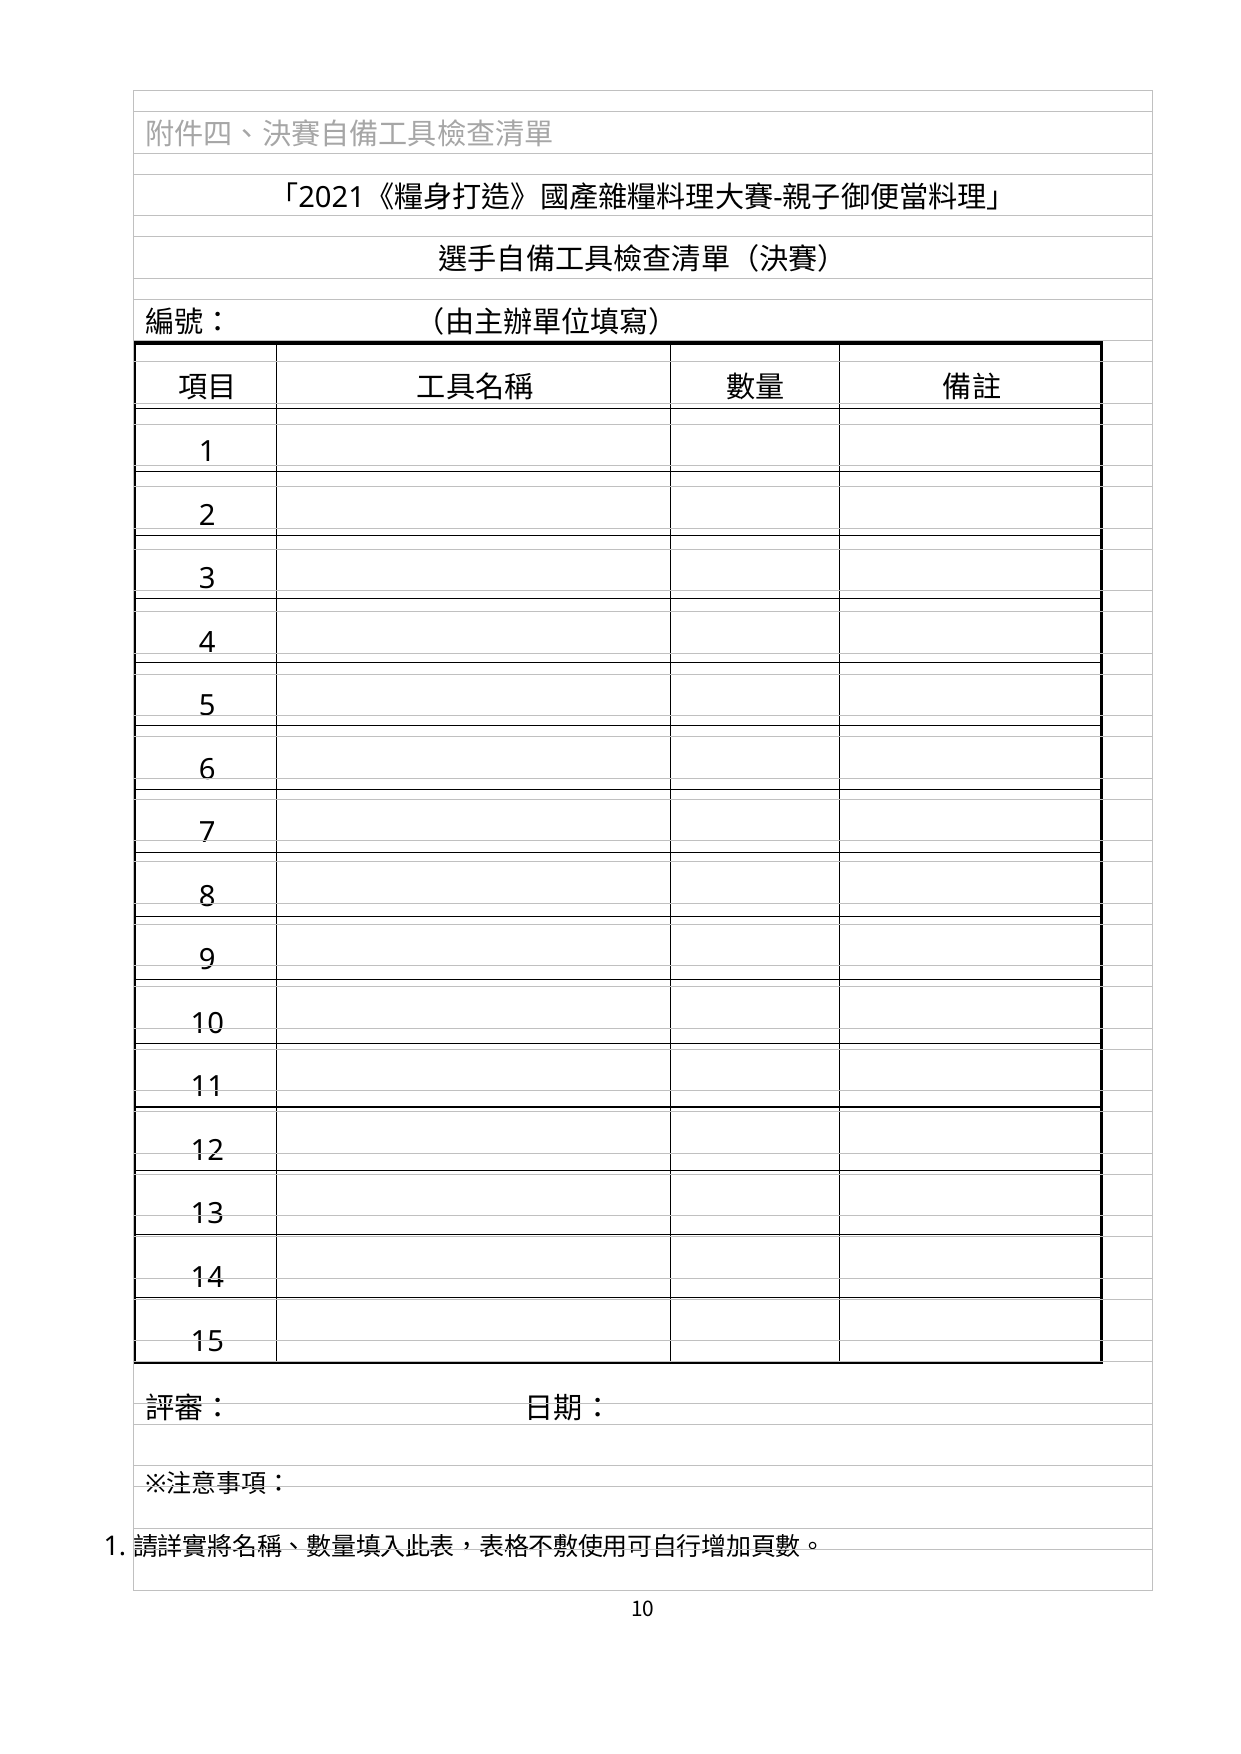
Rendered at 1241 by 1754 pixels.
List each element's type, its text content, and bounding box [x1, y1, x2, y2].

table_cell [671, 925, 839, 965]
table_cell [671, 1341, 839, 1361]
table_cell [277, 800, 670, 840]
table_cell [840, 550, 1100, 590]
table_cell [277, 726, 670, 736]
table_cell [277, 790, 670, 799]
table_header [277, 345, 670, 361]
table_cell [277, 529, 670, 534]
table_cell 9 [136, 917, 276, 924]
table_cell [277, 425, 670, 465]
list 請詳實將名稱、數量填入此表，表格不敷使用可自行增加頁數。 [134, 1503, 1152, 1528]
table_cell [840, 1216, 1100, 1233]
table_cell [671, 904, 839, 916]
table_cell [840, 862, 1100, 903]
table_cell [840, 800, 1100, 840]
table_cell [840, 1279, 1100, 1297]
table_cell [277, 1091, 670, 1106]
list 請詳實將名稱、數量填入此表，表格不敷使用可自行增加頁數。 [134, 1550, 1152, 1565]
table_cell [671, 550, 839, 590]
table_cell [671, 800, 839, 840]
table_cell [840, 487, 1100, 528]
table_cell [671, 599, 839, 611]
table_cell 8 [136, 904, 276, 916]
table_cell [277, 1279, 670, 1297]
table_cell [671, 841, 839, 852]
table_cell [840, 1050, 1100, 1090]
table_cell [277, 1300, 670, 1340]
table_cell [277, 409, 670, 424]
table_header [840, 345, 1100, 361]
table_cell [136, 466, 276, 471]
table_cell 10 [136, 980, 276, 986]
table_cell 1 [136, 425, 276, 465]
table_cell [671, 862, 839, 903]
table_cell [277, 841, 670, 852]
table_cell [277, 779, 670, 789]
table_cell [671, 409, 839, 424]
table_cell [840, 1029, 1100, 1043]
table_cell [840, 987, 1100, 1028]
table_cell [671, 487, 839, 528]
table_cell [671, 987, 839, 1028]
table_cell [840, 925, 1100, 965]
table_cell [840, 612, 1100, 653]
text 選手自備工具檢查清單（決賽） [134, 237, 1152, 278]
table_header 數量 [671, 362, 839, 403]
table_cell [277, 1154, 670, 1170]
table_cell [671, 663, 839, 674]
table_cell [840, 904, 1100, 916]
table_cell [671, 737, 839, 778]
table_cell [671, 1216, 839, 1233]
table_cell [840, 663, 1100, 674]
table_cell [277, 987, 670, 1028]
table_cell [277, 917, 670, 924]
table_cell [840, 853, 1100, 861]
table_cell [671, 1154, 839, 1170]
table_cell [277, 862, 670, 903]
table_cell [840, 716, 1100, 725]
table_cell [277, 966, 670, 979]
text [134, 154, 1152, 174]
table_cell [840, 726, 1100, 736]
text ※注意事項： [145, 1466, 1152, 1486]
table_cell [136, 529, 276, 534]
table_cell [671, 536, 839, 549]
table_cell [840, 966, 1100, 979]
table_cell 7 [136, 841, 276, 852]
table_cell [671, 726, 839, 736]
text 「2021《糧身打造》國產雜糧料理大賽-親子御便當料理」 [134, 175, 1152, 215]
table_cell 11 [136, 1050, 276, 1090]
table_cell [136, 591, 276, 598]
table_cell [277, 1175, 670, 1215]
table_cell 8 [202, 896, 211, 903]
text 評審： 日期： [145, 1364, 1152, 1403]
table_cell 8 [203, 887, 210, 894]
table_header 項目 [136, 362, 276, 403]
table_cell 15 [136, 1341, 276, 1361]
table_cell 10 [136, 1029, 276, 1043]
table_cell [840, 472, 1100, 486]
table_cell [671, 966, 839, 979]
table_cell [671, 591, 839, 598]
table_cell [840, 599, 1100, 611]
table_cell [671, 1044, 839, 1049]
table_cell 6 [136, 779, 276, 789]
table_cell [277, 853, 670, 861]
table_cell [277, 536, 670, 549]
table_cell 6 [202, 768, 211, 777]
table_cell [277, 1029, 670, 1043]
table_cell [671, 1175, 839, 1215]
table_cell [840, 536, 1100, 549]
table_cell 3 [136, 550, 276, 590]
table_header [136, 345, 276, 361]
table_header [671, 345, 839, 361]
table_cell [277, 466, 670, 471]
table_cell 6 [136, 737, 276, 778]
table_cell 11 [136, 1044, 276, 1049]
table_cell [840, 466, 1100, 471]
table_cell [840, 529, 1100, 534]
table_cell [840, 1237, 1100, 1278]
table_cell [671, 853, 839, 861]
table_cell 10 [211, 1014, 220, 1028]
table_cell [840, 1112, 1100, 1153]
table_cell [277, 1050, 670, 1090]
table_cell [136, 472, 276, 486]
table_cell [840, 980, 1100, 986]
table_cell 14 [212, 1269, 218, 1278]
table_cell [840, 409, 1100, 424]
table_cell [840, 779, 1100, 789]
table_cell [671, 466, 839, 471]
table_cell 5 [136, 675, 276, 715]
table_cell 4 [136, 612, 276, 653]
table_cell [840, 1154, 1100, 1170]
table_cell [277, 925, 670, 965]
table_cell [840, 1044, 1100, 1049]
table_cell [671, 612, 839, 653]
table_cell [840, 675, 1100, 715]
table_cell [136, 409, 276, 424]
table_cell [671, 529, 839, 534]
table_cell [671, 654, 839, 662]
text ※注意事項： [145, 1440, 1152, 1465]
table_cell 9 [136, 925, 276, 965]
table_cell [136, 536, 276, 549]
table_cell [277, 654, 670, 662]
table_cell [840, 737, 1100, 778]
table_cell 6 [136, 726, 276, 736]
table_cell [277, 1112, 670, 1153]
text ※注意事項： [145, 1487, 1152, 1503]
table_cell [840, 1175, 1100, 1215]
table_cell [671, 716, 839, 725]
table_cell [136, 599, 276, 611]
table_cell [671, 1112, 839, 1153]
table_cell [671, 675, 839, 715]
table_cell 10 [136, 987, 276, 1028]
text 附件四、決賽自備工具檢查清單 [145, 112, 1152, 153]
table_cell [277, 591, 670, 598]
table_cell 13 [136, 1216, 276, 1233]
table_cell [840, 425, 1100, 465]
text 評審： 日期： [145, 1404, 1152, 1424]
list 請詳實將名稱、數量填入此表，表格不敷使用可自行增加頁數。 [134, 1529, 1152, 1549]
table_cell [136, 654, 276, 662]
text [145, 279, 1152, 299]
table_cell [277, 1044, 670, 1049]
table_cell 15 [136, 1300, 276, 1340]
table_cell [671, 1237, 839, 1278]
table_cell [671, 917, 839, 924]
text 編號： （由主辦單位填寫） [145, 300, 1152, 340]
table_cell 12 [136, 1154, 276, 1170]
table_cell [840, 841, 1100, 852]
table_cell [277, 1237, 670, 1278]
table_cell [671, 1279, 839, 1297]
table_cell [277, 675, 670, 715]
table_cell [671, 779, 839, 789]
table_cell [277, 663, 670, 674]
table_cell [136, 716, 276, 725]
table_cell [840, 790, 1100, 799]
table_cell 12 [136, 1112, 276, 1153]
table_cell [277, 612, 670, 653]
table_header 工具名稱 [277, 362, 670, 403]
table_cell [277, 599, 670, 611]
table_cell [671, 980, 839, 986]
table_cell [277, 1216, 670, 1233]
table_cell [277, 550, 670, 590]
text [134, 216, 1152, 236]
table_cell 7 [136, 800, 276, 840]
table_cell 9 [202, 950, 211, 959]
table_cell 11 [136, 1091, 276, 1106]
text [145, 91, 1152, 111]
table_cell [277, 716, 670, 725]
table_cell 14 [136, 1237, 276, 1278]
table_cell [671, 472, 839, 486]
list 請詳實將名稱、數量填入此表，表格不敷使用可自行增加頁數。 [103, 1503, 133, 1565]
table_cell 8 [136, 862, 276, 903]
table_cell [671, 1050, 839, 1090]
table_cell [671, 425, 839, 465]
table_cell [277, 737, 670, 778]
table_cell [840, 654, 1100, 662]
table_cell [840, 591, 1100, 598]
table_cell 14 [136, 1279, 276, 1297]
table_cell [840, 917, 1100, 924]
table_cell 8 [136, 853, 276, 861]
table_cell [840, 1341, 1100, 1361]
table_cell [277, 980, 670, 986]
table_cell 2 [136, 487, 276, 528]
table_cell [671, 1091, 839, 1106]
table_cell [136, 663, 276, 674]
table_cell 13 [136, 1175, 276, 1215]
table_cell [671, 790, 839, 799]
table_cell [671, 1300, 839, 1340]
table_cell [840, 1300, 1100, 1340]
table_cell 9 [136, 966, 276, 979]
table_cell 7 [136, 790, 276, 799]
table_cell [671, 1029, 839, 1043]
table_cell [277, 472, 670, 486]
table_cell [277, 904, 670, 916]
table_cell [840, 1091, 1100, 1106]
table_cell [277, 1341, 670, 1361]
table_header 備註 [840, 362, 1100, 403]
table_cell [277, 487, 670, 528]
